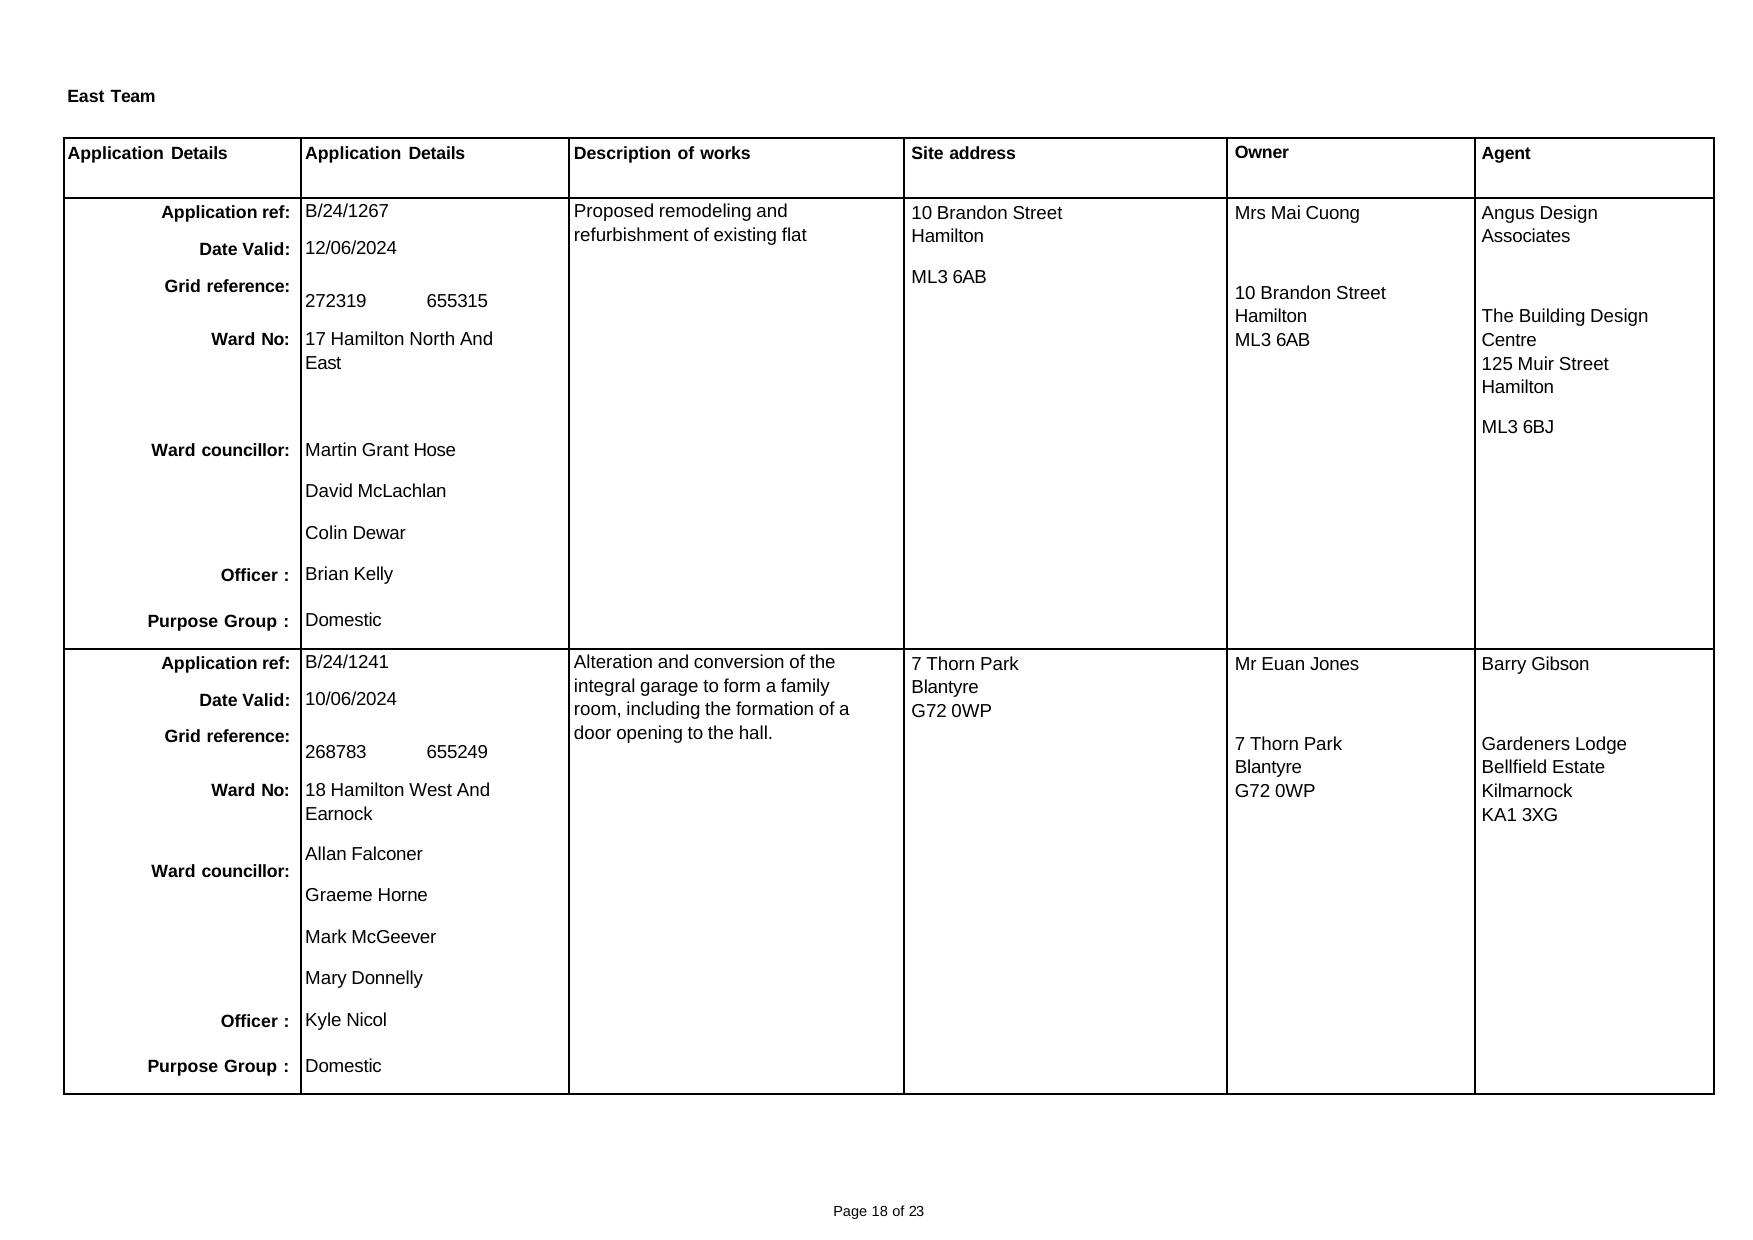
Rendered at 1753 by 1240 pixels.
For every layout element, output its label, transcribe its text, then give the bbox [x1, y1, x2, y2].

table_cell Mr Euan Jones 7 Thorn Park Blantyre G72 0WP [1228, 650, 1474, 881]
table_cell B/24/1267 12/06/2024 272319 655315 17 Hamilton North And East [302, 199, 568, 438]
table_cell [1476, 602, 1713, 648]
table_cell [65, 477, 300, 518]
table_cell [1228, 477, 1474, 518]
table_cell [65, 518, 300, 560]
table_cell Alteration and conversion of the integral garage to form a family room, including the formation of a door opening to the hall. [570, 650, 903, 881]
table_cell [570, 438, 903, 477]
table_cell [905, 881, 1226, 922]
table_cell Officer : [65, 1006, 300, 1047]
table_cell [570, 1006, 903, 1047]
table_cell Martin Grant Hose [302, 438, 568, 477]
table_cell [905, 438, 1226, 477]
table_cell [570, 602, 903, 648]
table_cell [570, 923, 903, 964]
table_cell [570, 477, 903, 518]
table_cell [1228, 1006, 1474, 1047]
table_cell Ward councillor: [65, 438, 300, 477]
table_cell Kyle Nicol [302, 1006, 568, 1047]
table_cell Officer : [65, 560, 300, 602]
table_cell Colin Dewar [302, 518, 568, 560]
table_cell Purpose Group : [65, 1048, 300, 1093]
table_cell [1476, 477, 1713, 518]
table_cell [570, 1048, 903, 1093]
table_header Agent [1476, 139, 1713, 197]
table_cell [1228, 923, 1474, 964]
table_cell 7 Thorn Park Blantyre G72 0WP [905, 650, 1226, 881]
table_cell [1228, 438, 1474, 477]
table_cell [1476, 964, 1713, 1006]
table_cell [1476, 518, 1713, 560]
table_cell [570, 964, 903, 1006]
table_cell [905, 1006, 1226, 1047]
table_cell 10 Brandon Street Hamilton ML3 6AB [905, 199, 1226, 438]
table_cell [1476, 560, 1713, 602]
table_cell [905, 560, 1226, 602]
table_cell [65, 964, 300, 1006]
table_cell [905, 477, 1226, 518]
table_cell [905, 964, 1226, 1006]
table_cell [1228, 560, 1474, 602]
table_cell [905, 923, 1226, 964]
table_cell Graeme Horne [302, 881, 568, 922]
table_cell Angus Design Associates The Building Design Centre 125 Muir Street Hamilton ML3 6BJ [1476, 199, 1713, 438]
table_cell B/24/1241 10/06/2024 268783 655249 18 Hamilton West And Earnock Allan Falconer [302, 650, 568, 881]
table_header Owner [1228, 139, 1474, 197]
table_cell [905, 602, 1226, 648]
table_cell David McLachlan [302, 477, 568, 518]
table_cell [570, 560, 903, 602]
table_cell Mary Donnelly [302, 964, 568, 1006]
table_cell Application ref: Date Valid: Grid reference: Ward No: Ward councillor: [65, 650, 300, 881]
table_cell Barry Gibson Gardeners Lodge Bellfield Estate Kilmarnock KA1 3XG [1476, 650, 1713, 881]
table_cell [1476, 438, 1713, 477]
table_cell [1476, 881, 1713, 922]
table_cell [1228, 964, 1474, 1006]
table_cell Domestic [302, 602, 568, 648]
table_cell [570, 881, 903, 922]
table_cell [1476, 923, 1713, 964]
table_cell [1476, 1048, 1713, 1093]
table_cell [1228, 602, 1474, 648]
table_cell [905, 518, 1226, 560]
table_cell [65, 881, 300, 922]
table_cell [905, 1048, 1226, 1093]
table_cell Domestic [302, 1048, 568, 1093]
table_header Application Details [302, 139, 568, 197]
table_cell Mark McGeever [302, 923, 568, 964]
table_cell Purpose Group : [65, 602, 300, 648]
table_cell [65, 923, 300, 964]
table_header Description of works [570, 139, 903, 197]
table_cell Brian Kelly [302, 560, 568, 602]
table_cell [1228, 881, 1474, 922]
table_cell [1228, 1048, 1474, 1093]
table_cell [1476, 1006, 1713, 1047]
table_cell Mrs Mai Cuong 10 Brandon Street Hamilton ML3 6AB [1228, 199, 1474, 438]
table_cell [570, 518, 903, 560]
table_header Site address [905, 139, 1226, 197]
table_header Application Details [65, 139, 300, 197]
table_cell [1228, 518, 1474, 560]
table_cell Application ref: Date Valid: Grid reference: Ward No: [65, 199, 300, 438]
table_cell Proposed remodeling and refurbishment of existing flat [570, 199, 903, 438]
